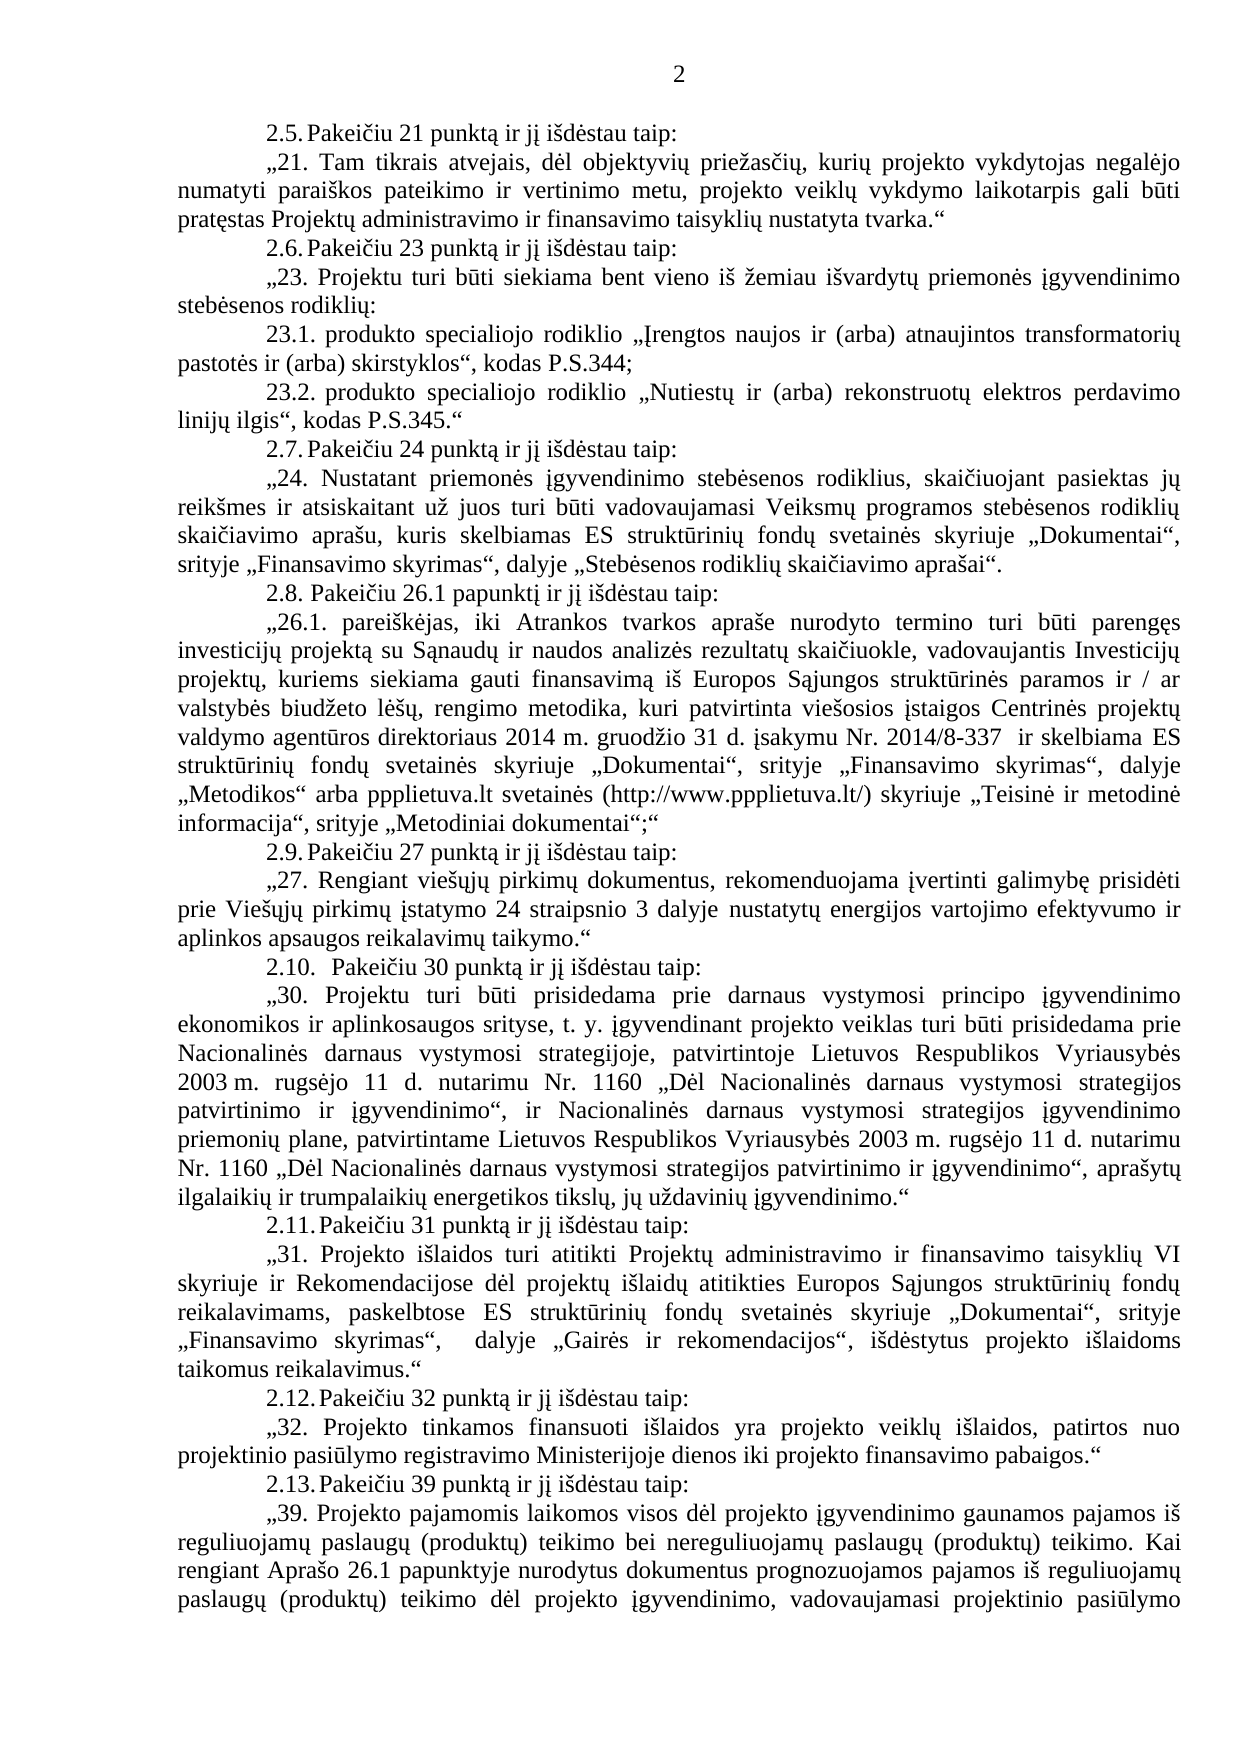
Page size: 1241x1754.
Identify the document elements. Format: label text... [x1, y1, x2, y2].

text „39. Projekto pajamomis laikomos visos dėl projekto įgyvendinimo gaunamos pajamos iš reguliuojamų paslaugų (produktų) teikimo bei nereguliuojamų paslaugų (produktų) teikimo. Kai rengiant Aprašo 26.1 papunktyje nurodytus dokumentus prognozuojamos pajamos iš reguliuojamų paslaugų (produktų) teikimo dėl projekto įgyvendinimo, vadovaujamasi projektinio pasiūlymo [177, 1498, 1181, 1613]
text 2.10. Pakeičiu 30 punktą ir jį išdėstau taip: [177, 952, 1181, 981]
text „31. Projekto išlaidos turi atitikti Projektų administravimo ir finansavimo taisyklių VI skyriuje ir Rekomendacijose dėl projektų išlaidų atitikties Europos Sąjungos struktūrinių fondų reikalavimams, paskelbtose ES struktūrinių fondų svetainės skyriuje „Dokumentai“, srityje „Finansavimo skyrimas“, dalyje „Gairės ir rekomendacijos“, išdėstytus projekto išlaidoms taikomus reikalavimus.“ [177, 1239, 1181, 1383]
text 2.9. Pakeičiu 27 punktą ir jį išdėstau taip: [260, 837, 1181, 866]
text „30. Projektu turi būti prisidedama prie darnaus vystymosi principo įgyvendinimo ekonomikos ir aplinkosaugos srityse, t. y. įgyvendinant projekto veiklas turi būti prisidedama prie Nacionalinės darnaus vystymosi strategijoje, patvirtintoje Lietuvos Respublikos Vyriausybės 2003 m. rugsėjo 11 d. nutarimu Nr. 1160 „Dėl Nacionalinės darnaus vystymosi strategijos patvirtinimo ir įgyvendinimo“, ir Nacionalinės darnaus vystymosi strategijos įgyvendinimo priemonių plane, patvirtintame Lietuvos Respublikos Vyriausybės 2003 m. rugsėjo 11 d. nutarimu Nr. 1160 „Dėl Nacionalinės darnaus vystymosi strategijos patvirtinimo ir įgyvendinimo“, aprašytų ilgalaikių ir trumpalaikių energetikos tikslų, jų uždavinių įgyvendinimo.“ [177, 981, 1181, 1211]
text „24. Nustatant priemonės įgyvendinimo stebėsenos rodiklius, skaičiuojant pasiektas jų reikšmes ir atsiskaitant už juos turi būti vadovaujamasi Veiksmų programos stebėsenos rodiklių skaičiavimo aprašu, kuris skelbiamas ES struktūrinių fondų svetainės skyriuje „Dokumentai“, srityje „Finansavimo skyrimas“, dalyje „Stebėsenos rodiklių skaičiavimo aprašai“. [177, 463, 1181, 578]
text 23.1. produkto specialiojo rodiklio „Įrengtos naujos ir (arba) atnaujintos transformatorių pastotės ir (arba) skirstyklos“, kodas P.S.344; [177, 319, 1181, 377]
text „21. Tam tikrais atvejais, dėl objektyvių priežasčių, kurių projekto vykdytojas negalėjo numatyti paraiškos pateikimo ir vertinimo metu, projekto veiklų vykdymo laikotarpis gali būti pratęstas Projektų administravimo ir finansavimo taisyklių nustatyta tvarka.“ [177, 147, 1181, 233]
text 2.5. Pakeičiu 21 punktą ir jį išdėstau taip: [177, 118, 1181, 147]
text 2.12. Pakeičiu 32 punktą ir jį išdėstau taip: [177, 1383, 1181, 1412]
text 2.7. Pakeičiu 24 punktą ir jį išdėstau taip: [260, 434, 1181, 463]
text „32. Projekto tinkamos finansuoti išlaidos yra projekto veiklų išlaidos, patirtos nuo projektinio pasiūlymo registravimo Ministerijoje dienos iki projekto finansavimo pabaigos.“ [177, 1412, 1181, 1469]
text „27. Rengiant viešųjų pirkimų dokumentus, rekomenduojama įvertinti galimybę prisidėti prie Viešųjų pirkimų įstatymo 24 straipsnio 3 dalyje nustatytų energijos vartojimo efektyvumo ir aplinkos apsaugos reikalavimų taikymo.“ [177, 866, 1181, 952]
text 23.2. produkto specialiojo rodiklio „Nutiestų ir (arba) rekonstruotų elektros perdavimo linijų ilgis“, kodas P.S.345.“ [177, 377, 1181, 434]
text 2.11. Pakeičiu 31 punktą ir jį išdėstau taip: [177, 1211, 1181, 1239]
text „23. Projektu turi būti siekiama bent vieno iš žemiau išvardytų priemonės įgyvendinimo stebėsenos rodiklių: [177, 262, 1181, 319]
text 2.13. Pakeičiu 39 punktą ir jį išdėstau taip: [177, 1469, 1181, 1498]
text „26.1. pareiškėjas, iki Atrankos tvarkos apraše nurodyto termino turi būti parengęs investicijų projektą su Sąnaudų ir naudos analizės rezultatų skaičiuokle, vadovaujantis Investicijų projektų, kuriems siekiama gauti finansavimą iš Europos Sąjungos struktūrinės paramos ir / ar valstybės biudžeto lėšų, rengimo metodika, kuri patvirtinta viešosios įstaigos Centrinės projektų valdymo agentūros direktoriaus 2014 m. gruodžio 31 d. įsakymu Nr. 2014/8-337 ir skelbiama ES struktūrinių fondų svetainės skyriuje „Dokumentai“, srityje „Finansavimo skyrimas“, dalyje „Metodikos“ arba ppplietuva.lt svetainės (http://www.ppplietuva.lt/) skyriuje „Teisinė ir metodinė informacija“, srityje „Metodiniai dokumentai“;“ [177, 607, 1181, 837]
text 2.8. Pakeičiu 26.1 papunktį ir jį išdėstau taip: [177, 578, 1181, 607]
text 2.6. Pakeičiu 23 punktą ir jį išdėstau taip: [177, 233, 1181, 262]
